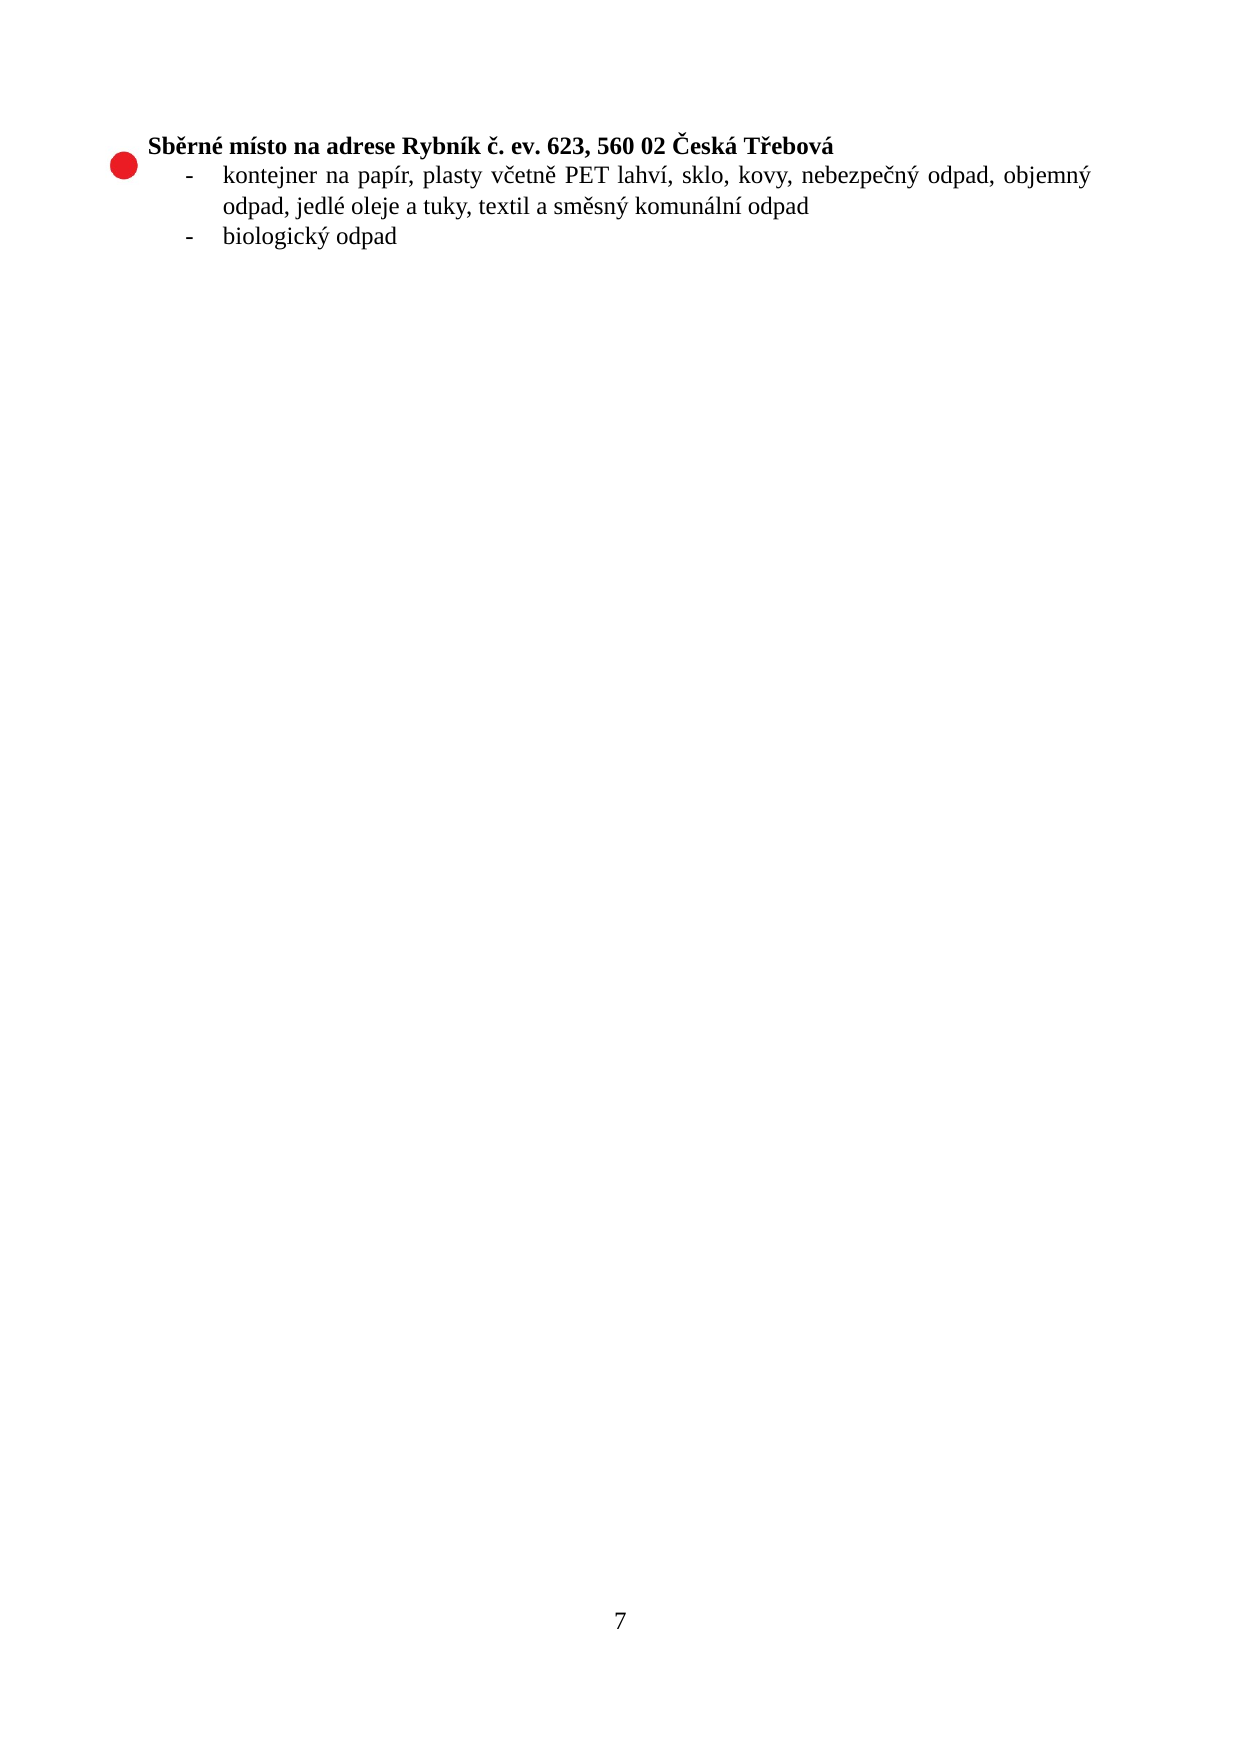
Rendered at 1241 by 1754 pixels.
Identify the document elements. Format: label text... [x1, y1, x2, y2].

list biologický odpad [185, 221, 1093, 250]
list kontejner na papír, plasty včetně PET lahví, sklo, kovy, nebezpečný odpad, objemný odpad, jedlé oleje a tuky, textil a směsný komunální odpad [185, 160, 1093, 219]
text Sběrné místo na adrese Rybník č. ev. 623, 560 02 Česká Třebová [148, 131, 1093, 160]
